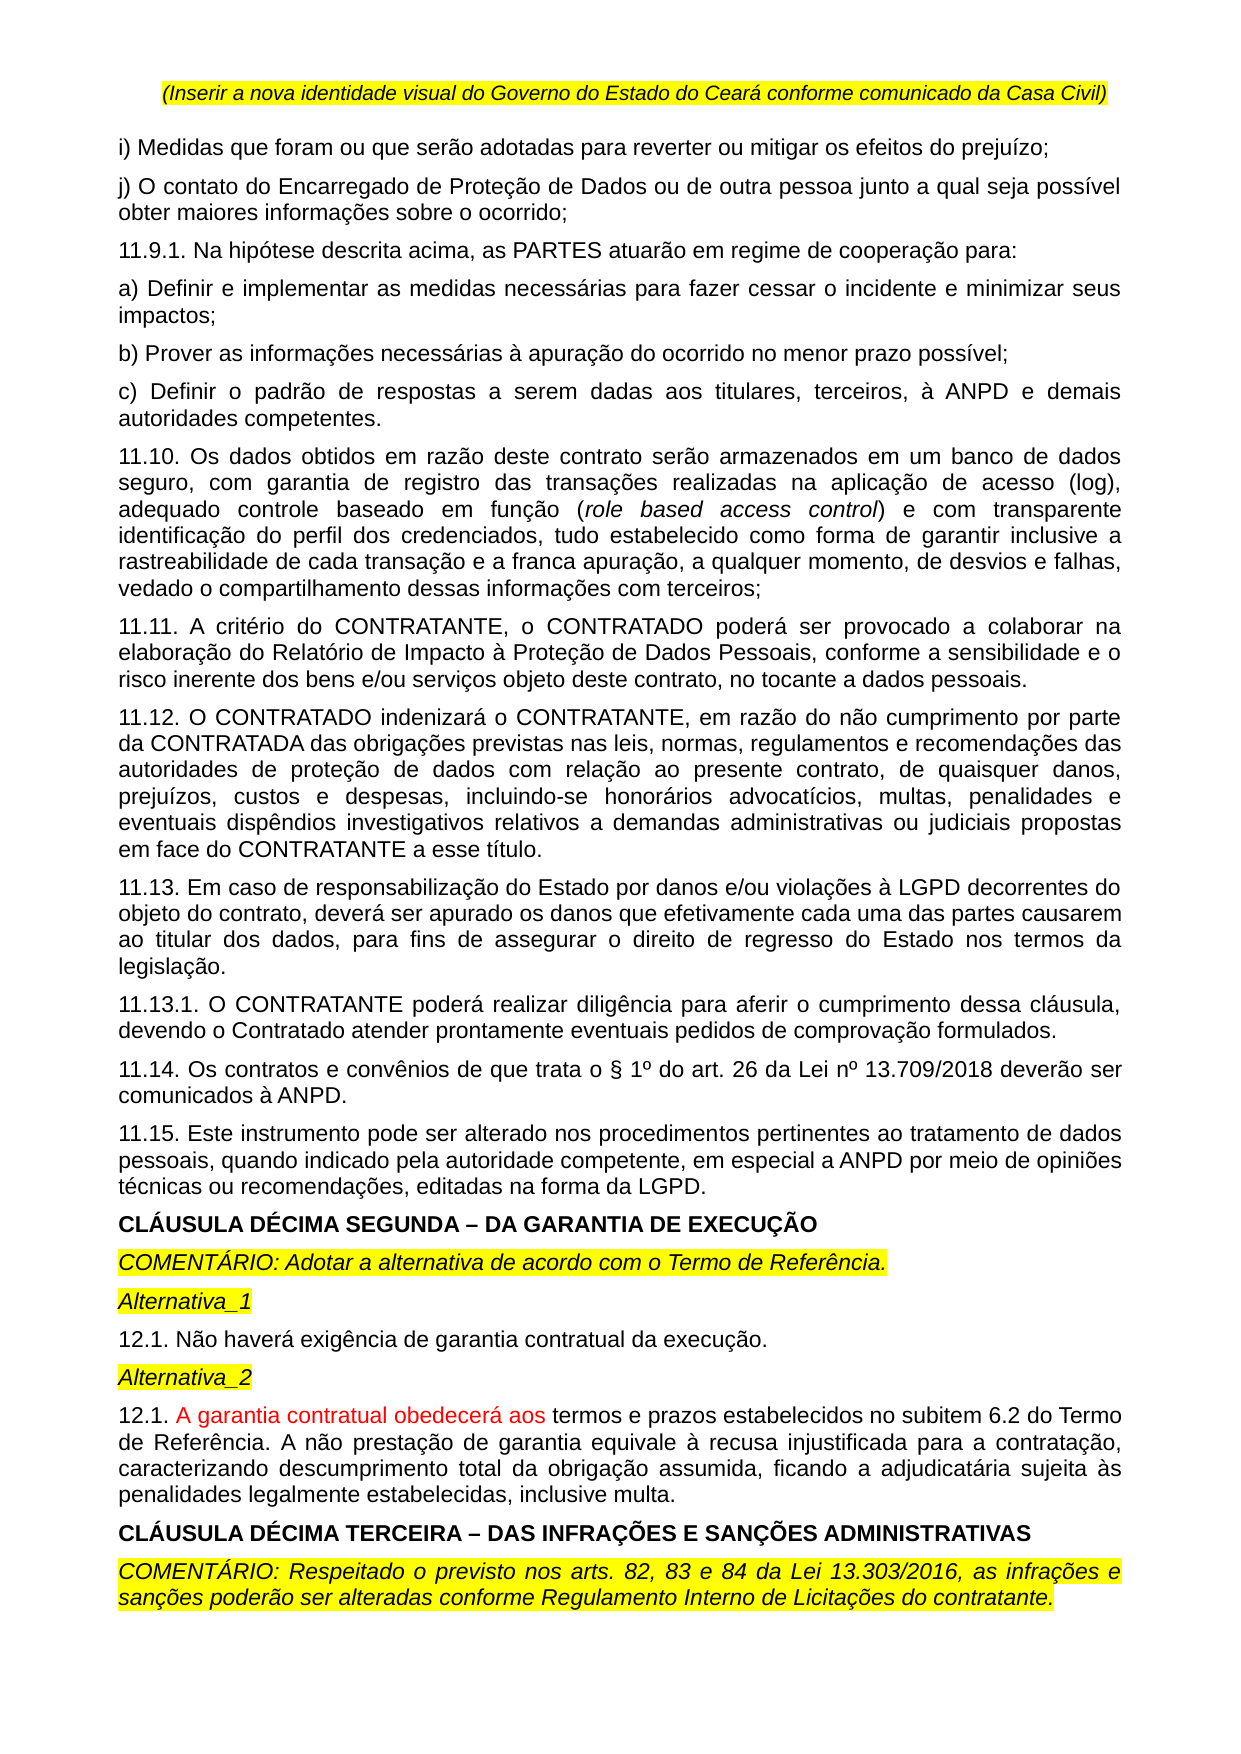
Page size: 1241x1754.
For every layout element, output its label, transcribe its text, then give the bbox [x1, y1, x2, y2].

text 12.1. Não haverá exigência de garantia contratual da execução. [118, 1326, 1122, 1352]
text COMENTÁRIO: Respeitado o previsto nos arts. 82, 83 e 84 da Lei 13.303/2016, as infrações e sanções poderão ser alteradas conforme Regulamento Interno de Licitações do contratante. [118, 1558, 1122, 1611]
text COMENTÁRIO: Adotar a alternativa de acordo com o Termo de Referência. [118, 1249, 1122, 1276]
text i) Medidas que foram ou que serão adotadas para reverter ou mitigar os efeitos do prejuízo; [118, 134, 1122, 161]
text CLÁUSULA DÉCIMA TERCEIRA – DAS INFRAÇÕES E SANÇÕES ADMINISTRATIVAS [118, 1519, 1122, 1546]
text Alternativa_2 [118, 1364, 1122, 1390]
text 11.13.1. O CONTRATANTE poderá realizar diligência para aferir o cumprimento dessa cláusula, devendo o Contratado atender prontamente eventuais pedidos de comprovação formulados. [118, 991, 1122, 1044]
text 11.14. Os contratos e convênios de que trata o § 1º do art. 26 da Lei nº 13.709/2018 deverão ser comunicados à ANPD. [118, 1056, 1122, 1108]
text b) Prover as informações necessárias à apuração do ocorrido no menor prazo possível; [118, 340, 1122, 366]
text 11.11. A critério do CONTRATANTE, o CONTRATADO poderá ser provocado a colaborar na elaboração do Relatório de Impacto à Proteção de Dados Pessoais, conforme a sensibilidade e o risco inerente dos bens e/ou serviços objeto deste contrato, no tocante a dados pessoais. [118, 613, 1122, 692]
text j) O contato do Encarregado de Proteção de Dados ou de outra pessoa junto a qual seja possível obter maiores informações sobre o ocorrido; [118, 173, 1122, 225]
text c) Definir o padrão de respostas a serem dadas aos titulares, terceiros, à ANPD e demais autoridades competentes. [118, 378, 1122, 431]
text 11.9.1. Na hipótese descrita acima, as PARTES atuarão em regime de cooperação para: [118, 237, 1122, 263]
text 11.13. Em caso de responsabilização do Estado por danos e/ou violações à LGPD decorrentes do objeto do contrato, deverá ser apurado os danos que efetivamente cada uma das partes causarem ao titular dos dados, para fins de assegurar o direito de regresso do Estado nos termos da legislação. [118, 874, 1122, 979]
text 11.12. O CONTRATADO indenizará o CONTRATANTE, em razão do não cumprimento por parte da CONTRATADA das obrigações previstas nas leis, normas, regulamentos e recomendações das autoridades de proteção de dados com relação ao presente contrato, de quaisquer danos, prejuízos, custos e despesas, incluindo-se honorários advocatícios, multas, penalidades e eventuais dispêndios investigativos relativos a demandas administrativas ou judiciais propostas em face do CONTRATANTE a esse título. [118, 704, 1122, 862]
text CLÁUSULA DÉCIMA SEGUNDA – DA GARANTIA DE EXECUÇÃO [118, 1211, 1122, 1237]
text 11.15. Este instrumento pode ser alterado nos procedimentos pertinentes ao tratamento de dados pessoais, quando indicado pela autoridade competente, em especial a ANPD por meio de opiniões técnicas ou recomendações, editadas na forma da LGPD. [118, 1120, 1122, 1199]
text a) Definir e implementar as medidas necessárias para fazer cessar o incidente e minimizar seus impactos; [118, 275, 1122, 328]
text 12.1. A garantia contratual obedecerá aos termos e prazos estabelecidos no subitem 6.2 do Termo de Referência. A não prestação de garantia equivale à recusa injustificada para a contratação, caracterizando descumprimento total da obrigação assumida, ficando a adjudicatária sujeita às penalidades legalmente estabelecidas, inclusive multa. [118, 1402, 1122, 1508]
text 11.10. Os dados obtidos em razão deste contrato serão armazenados em um banco de dados seguro, com garantia de registro das transações realizadas na aplicação de acesso (log), adequado controle baseado em função (role based access control) e com transparente identificação do perfil dos credenciados, tudo estabelecido como forma de garantir inclusive a rastreabilidade de cada transação e a franca apuração, a qualquer momento, de desvios e falhas, vedado o compartilhamento dessas informações com terceiros; [118, 443, 1122, 601]
text Alternativa_1 [118, 1288, 1122, 1314]
